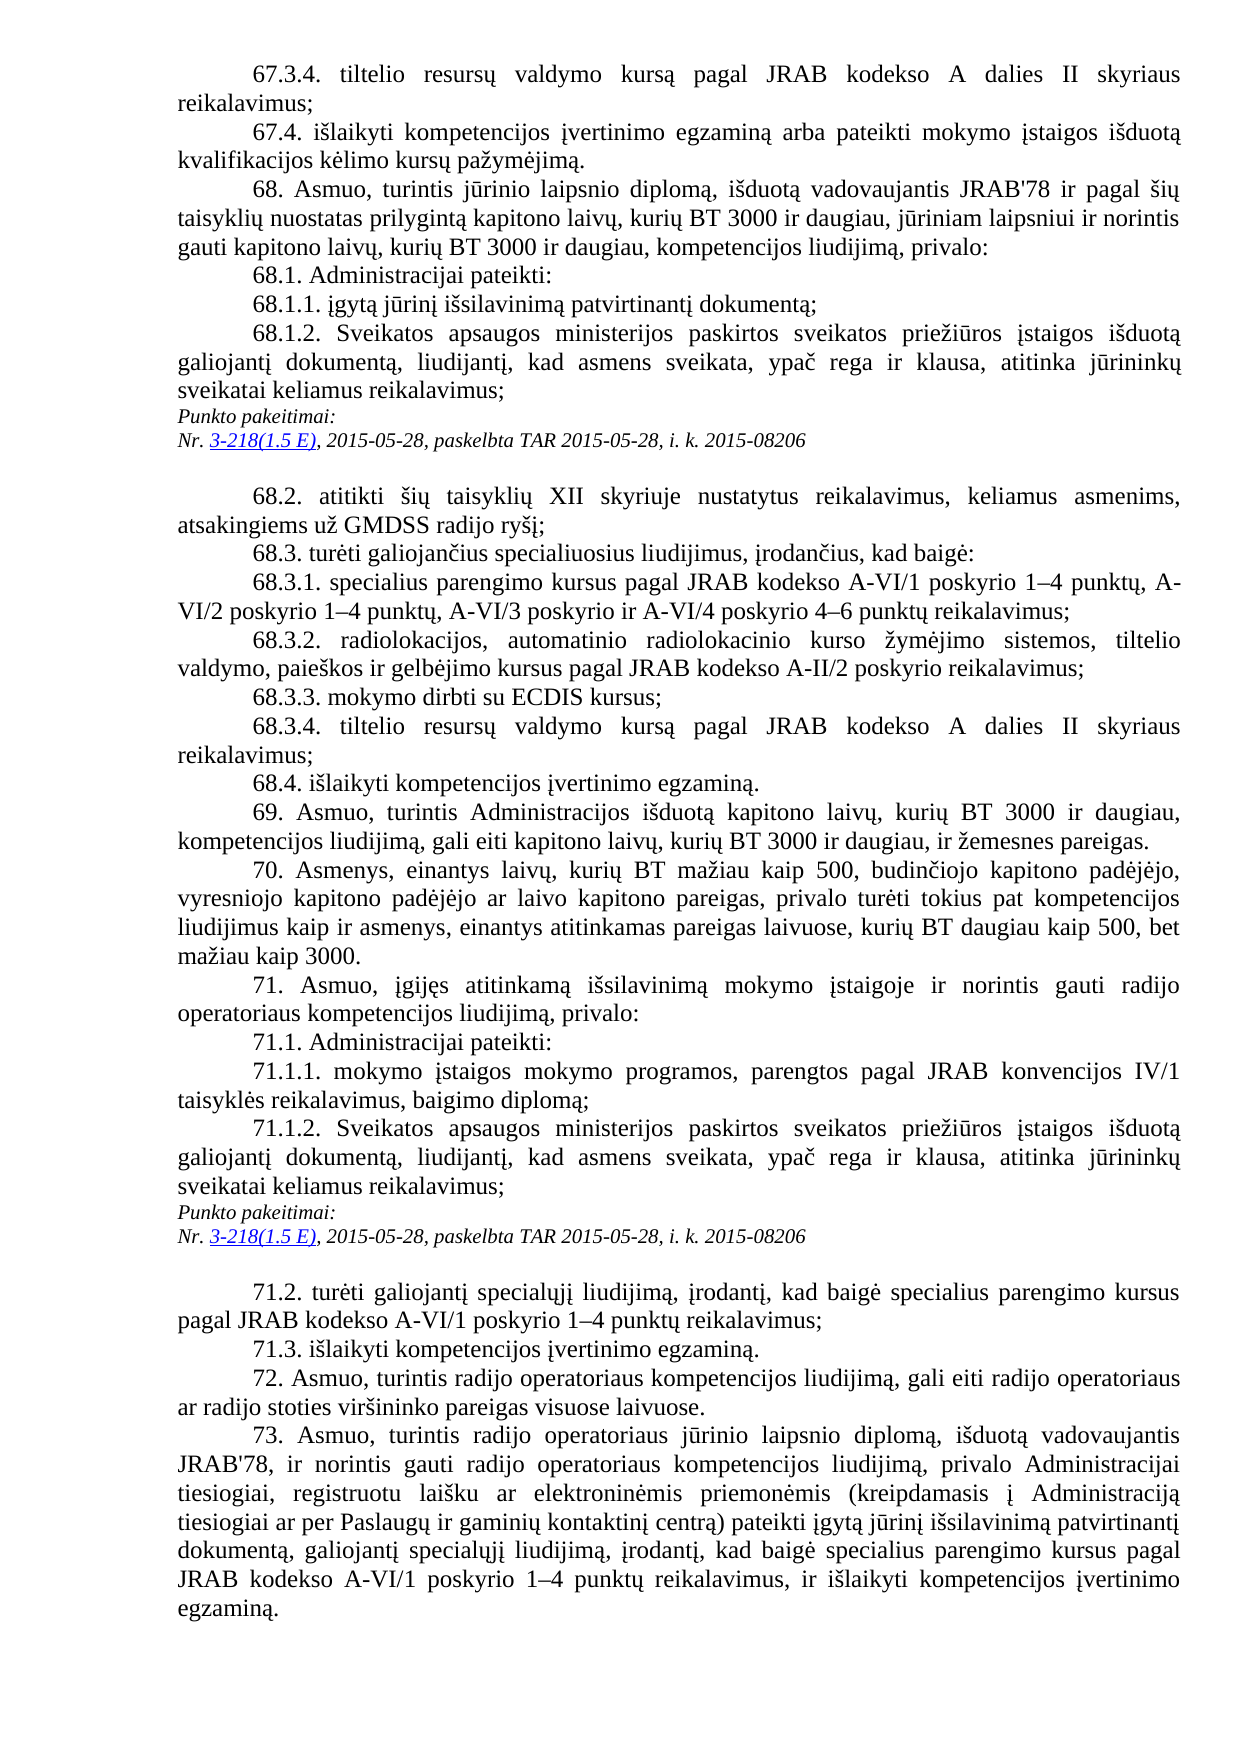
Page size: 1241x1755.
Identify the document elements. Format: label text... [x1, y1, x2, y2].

text 68.3. turėti galiojančius specialiuosius liudijimus, įrodančius, kad baigė: [177, 538, 1181, 567]
text 71.1.2. Sveikatos apsaugos ministerijos paskirtos sveikatos priežiūros įstaigos išduotą galiojantį dokumentą, liudijantį, kad asmens sveikata, ypač rega ir klausa, atitinka jūrininkų sveikatai keliamus reikalavimus; [177, 1113, 1181, 1200]
text Nr. 3-218(1.5 E), 2015-05-28, paskelbta TAR 2015-05-28, i. k. 2015-08206 [177, 428, 1181, 452]
text 69. Asmuo, turintis Administracijos išduotą kapitono laivų, kurių BT 3000 ir daugiau, kompetencijos liudijimą, gali eiti kapitono laivų, kurių BT 3000 ir daugiau, ir žemesnes pareigas. [177, 797, 1181, 855]
text 68.1. Administracijai pateikti: [177, 260, 1181, 289]
text 71. Asmuo, įgijęs atitinkamą išsilavinimą mokymo įstaigoje ir norintis gauti radijo operatoriaus kompetencijos liudijimą, privalo: [177, 970, 1181, 1027]
text 71.3. išlaikyti kompetencijos įvertinimo egzaminą. [177, 1334, 1181, 1363]
text 72. Asmuo, turintis radijo operatoriaus kompetencijos liudijimą, gali eiti radijo operatoriaus ar radijo stoties viršininko pareigas visuose laivuose. [177, 1363, 1181, 1420]
text 68. Asmuo, turintis jūrinio laipsnio diplomą, išduotą vadovaujantis JRAB'78 ir pagal šių taisyklių nuostatas prilygintą kapitono laivų, kurių BT 3000 ir daugiau, jūriniam laipsniui ir norintis gauti kapitono laivų, kurių BT 3000 ir daugiau, kompetencijos liudijimą, privalo: [177, 174, 1181, 260]
text 70. Asmenys, einantys laivų, kurių BT mažiau kaip 500, budinčiojo kapitono padėjėjo, vyresniojo kapitono padėjėjo ar laivo kapitono pareigas, privalo turėti tokius pat kompetencijos liudijimus kaip ir asmenys, einantys atitinkamas pareigas laivuose, kurių BT daugiau kaip 500, bet mažiau kaip 3000. [177, 855, 1181, 970]
text 68.4. išlaikyti kompetencijos įvertinimo egzaminą. [177, 768, 1181, 797]
text 68.3.3. mokymo dirbti su ECDIS kursus; [177, 682, 1181, 711]
text 67.3.4. tiltelio resursų valdymo kursą pagal JRAB kodekso A dalies II skyriaus reikalavimus; [177, 59, 1181, 117]
text 73. Asmuo, turintis radijo operatoriaus jūrinio laipsnio diplomą, išduotą vadovaujantis JRAB'78, ir norintis gauti radijo operatoriaus kompetencijos liudijimą, privalo Administracijai tiesiogiai, registruotu laišku ar elektroninėmis priemonėmis (kreipdamasis į Administraciją tiesiogiai ar per Paslaugų ir gaminių kontaktinį centrą) pateikti įgytą jūrinį išsilavinimą patvirtinantį dokumentą, galiojantį specialųjį liudijimą, įrodantį, kad baigė specialius parengimo kursus pagal JRAB kodekso A-VI/1 poskyrio 1–4 punktų reikalavimus, ir išlaikyti kompetencijos įvertinimo egzaminą. [177, 1420, 1181, 1622]
text 68.3.4. tiltelio resursų valdymo kursą pagal JRAB kodekso A dalies II skyriaus reikalavimus; [177, 711, 1181, 768]
text 68.3.2. radiolokacijos, automatinio radiolokacinio kurso žymėjimo sistemos, tiltelio valdymo, paieškos ir gelbėjimo kursus pagal JRAB kodekso A-II/2 poskyrio reikalavimus; [177, 625, 1181, 682]
text 71.1.1. mokymo įstaigos mokymo programos, parengtos pagal JRAB konvencijos IV/1 taisyklės reikalavimus, baigimo diplomą; [177, 1056, 1181, 1113]
text Punkto pakeitimai: [177, 404, 1181, 428]
text 67.4. išlaikyti kompetencijos įvertinimo egzaminą arba pateikti mokymo įstaigos išduotą kvalifikacijos kėlimo kursų pažymėjimą. [177, 117, 1181, 174]
text Nr. 3-218(1.5 E), 2015-05-28, paskelbta TAR 2015-05-28, i. k. 2015-08206 [177, 1224, 1181, 1248]
text 71.1. Administracijai pateikti: [177, 1027, 1181, 1056]
text 68.1.1. įgytą jūrinį išsilavinimą patvirtinantį dokumentą; [177, 289, 1181, 318]
text 68.1.2. Sveikatos apsaugos ministerijos paskirtos sveikatos priežiūros įstaigos išduotą galiojantį dokumentą, liudijantį, kad asmens sveikata, ypač rega ir klausa, atitinka jūrininkų sveikatai keliamus reikalavimus; [177, 318, 1181, 404]
text 68.3.1. specialius parengimo kursus pagal JRAB kodekso A-VI/1 poskyrio 1–4 punktų, A-VI/2 poskyrio 1–4 punktų, A-VI/3 poskyrio ir A-VI/4 poskyrio 4–6 punktų reikalavimus; [177, 567, 1181, 625]
text Punkto pakeitimai: [177, 1200, 1181, 1224]
text 71.2. turėti galiojantį specialųjį liudijimą, įrodantį, kad baigė specialius parengimo kursus pagal JRAB kodekso A-VI/1 poskyrio 1–4 punktų reikalavimus; [177, 1277, 1181, 1334]
text 68.2. atitikti šių taisyklių XII skyriuje nustatytus reikalavimus, keliamus asmenims, atsakingiems už GMDSS radijo ryšį; [177, 481, 1181, 538]
